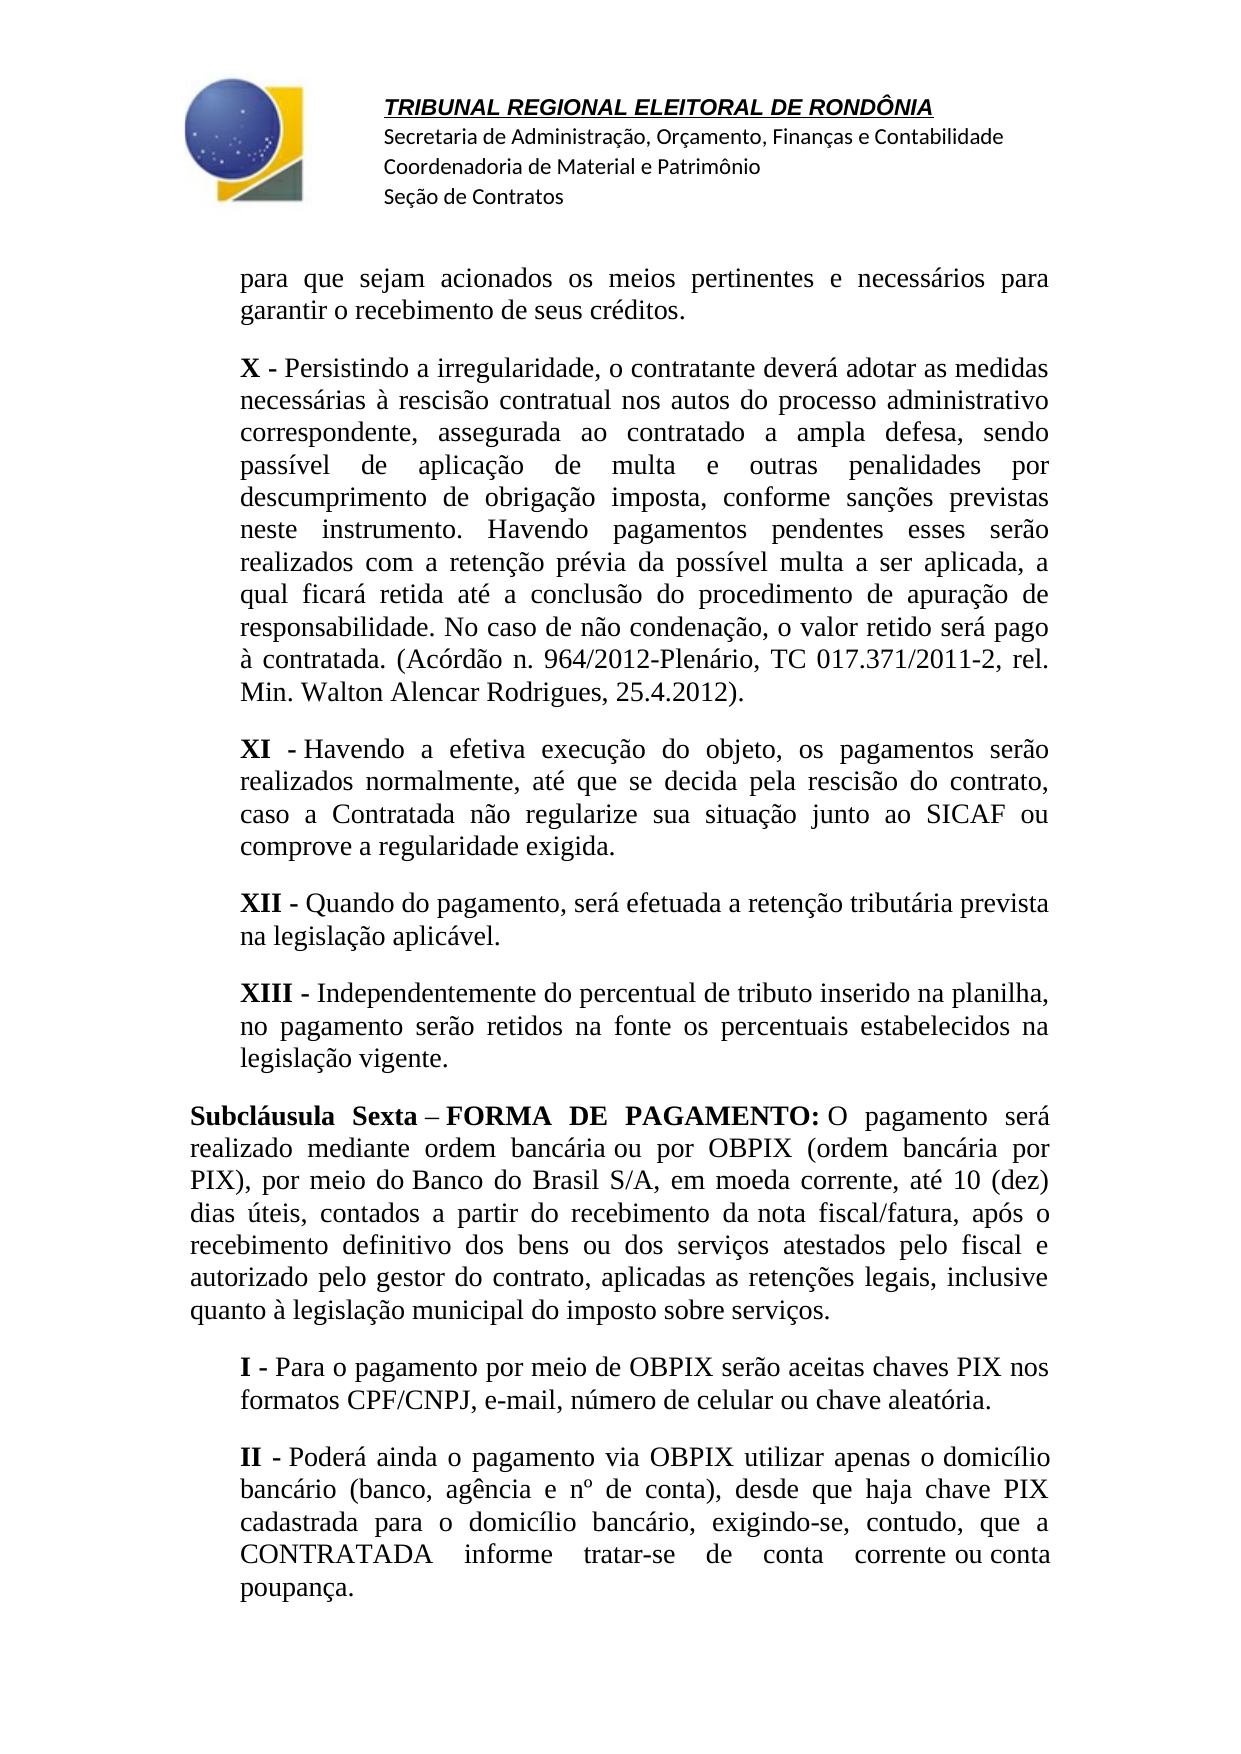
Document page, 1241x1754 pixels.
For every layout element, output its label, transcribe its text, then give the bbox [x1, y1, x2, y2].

text XII - Quando do pagamento, será efetuada a retenção tributária prevista na legislação aplicável. [240, 887, 1051, 951]
text para que sejam acionados os meios pertinentes e necessários para garantir o recebimento de seus créditos. [240, 261, 1051, 326]
text II - Poderá ainda o pagamento via OBPIX utilizar apenas o domicílio bancário (banco, agência e nº de conta), desde que haja chave PIX cadastrada para o domicílio bancário, exigindo-se, contudo, que a CONTRATADA informe tratar-se de conta corrente ou conta poupança. [240, 1440, 1051, 1602]
text X - Persistindo a irregularidade, o contratante deverá adotar as medidas necessárias à rescisão contratual nos autos do processo administrativo correspondente, assegurada ao contratado a ampla defesa, sendo passível de aplicação de multa e outras penalidades por descumprimento de obrigação imposta, conforme sanções previstas neste instrumento. Havendo pagamentos pendentes esses serão realizados com a retenção prévia da possível multa a ser aplicada, a qual ficará retida até a conclusão do procedimento de apuração de responsabilidade. No caso de não condenação, o valor retido será pago à contratada. (Acórdão n. 964/2012-Plenário, TC 017.371/2011-2, rel. Min. Walton Alencar Rodrigues, 25.4.2012). [240, 351, 1051, 707]
text XI - Havendo a efetiva execução do objeto, os pagamentos serão realizados normalmente, até que se decida pela rescisão do contrato, caso a Contratada não regularize sua situação junto ao SICAF ou comprove a regularidade exigida. [240, 732, 1051, 862]
text Subcláusula Sexta – FORMA DE PAGAMENTO: O pagamento será realizado mediante ordem bancária ou por OBPIX (ordem bancária por PIX), por meio do Banco do Brasil S/A, em moeda corrente, até 10 (dez) dias úteis, contados a partir do recebimento da nota fiscal/fatura, após o recebimento definitivo dos bens ou dos serviços atestados pelo fiscal e autorizado pelo gestor do contrato, aplicadas as retenções legais, inclusive quanto à legislação municipal do imposto sobre serviços. [190, 1098, 1051, 1325]
text XIII - Independentemente do percentual de tributo inserido na planilha, no pagamento serão retidos na fonte os percentuais estabelecidos na legislação vigente. [240, 976, 1051, 1073]
text I - Para o pagamento por meio de OBPIX serão aceitas chaves PIX nos formatos CPF/CNPJ, e-mail, número de celular ou chave aleatória. [240, 1350, 1051, 1415]
